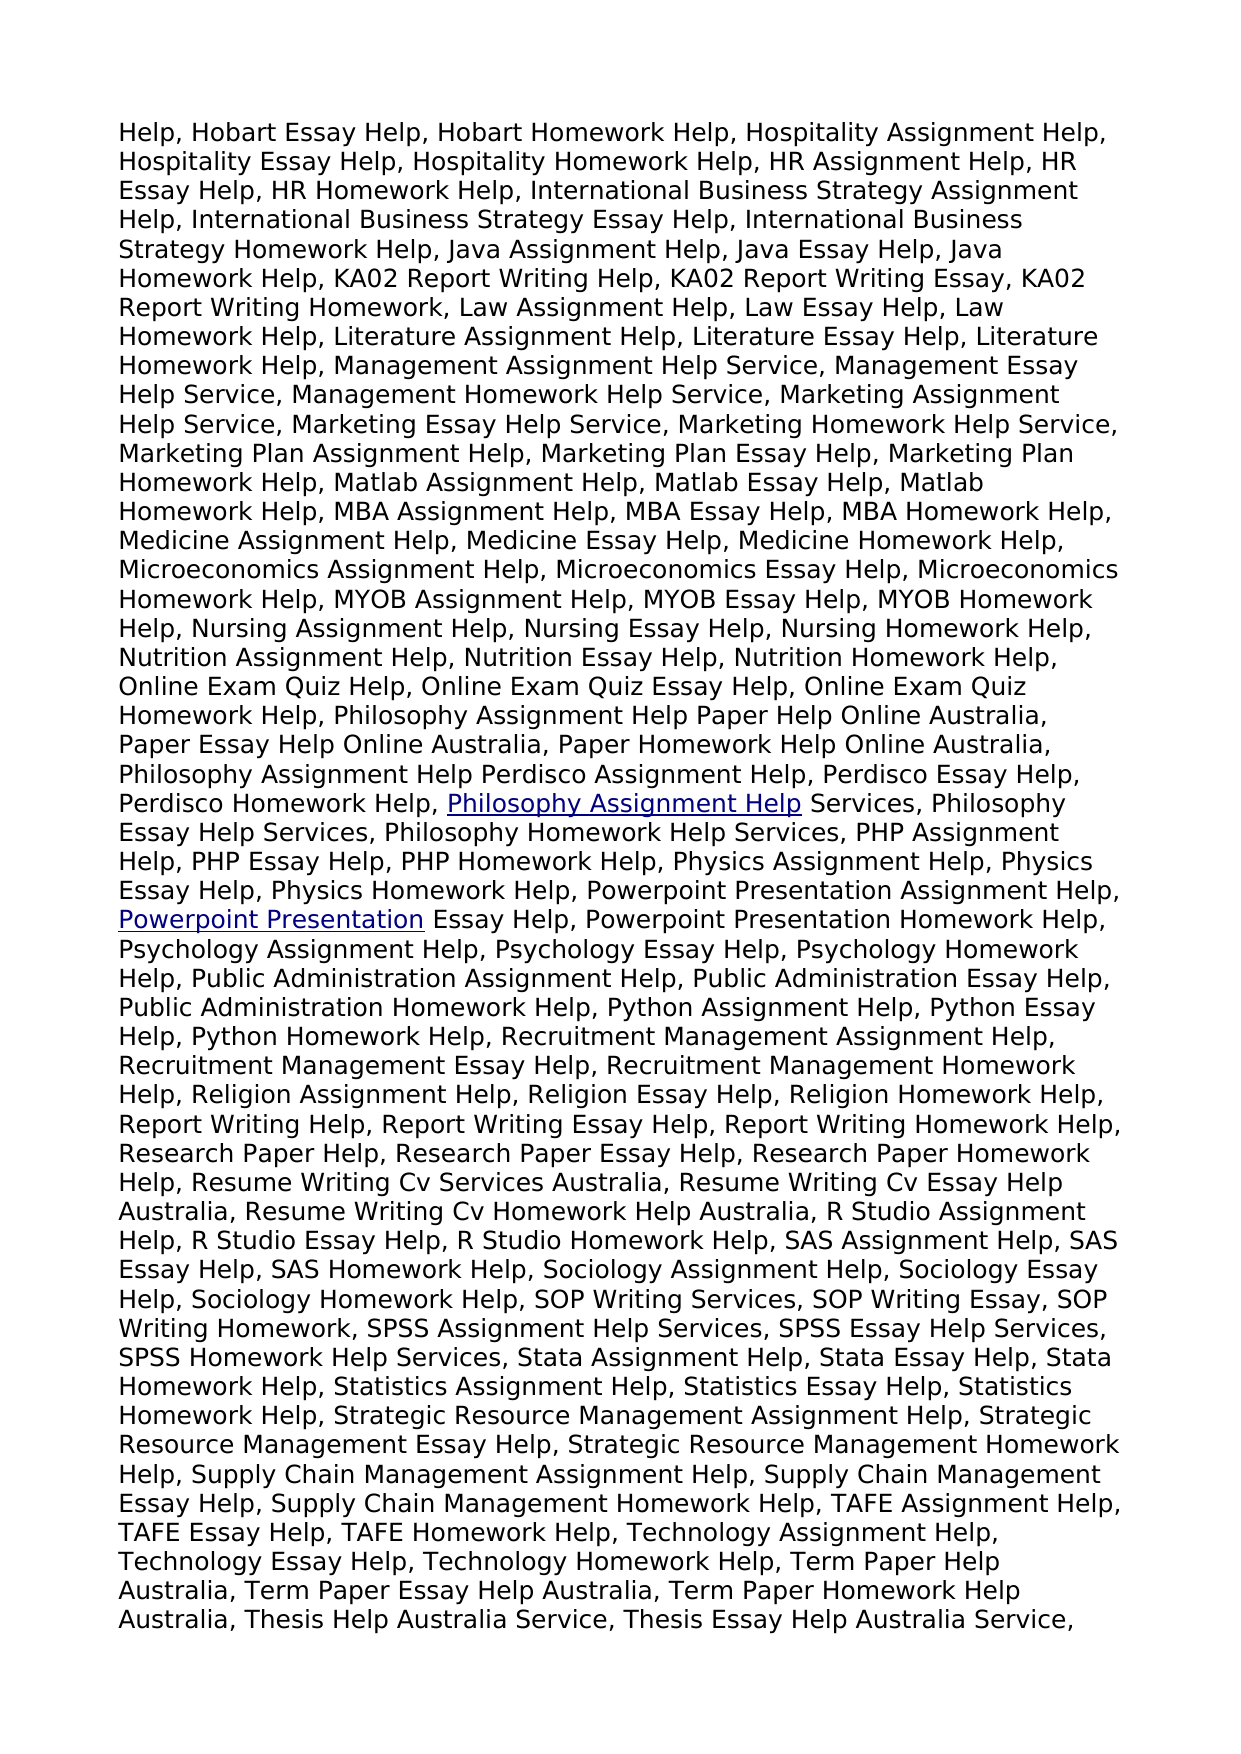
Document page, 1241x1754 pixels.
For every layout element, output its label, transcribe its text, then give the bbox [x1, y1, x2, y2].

text Help, Hobart Essay Help, Hobart Homework Help, Hospitality Assignment Help, Hospitality Essay Help, Hospitality Homework Help, HR Assignment Help, HR Essay Help, HR Homework Help, International Business Strategy Assignment Help, International Business Strategy Essay Help, International Business Strategy Homework Help, Java Assignment Help, Java Essay Help, Java Homework Help, KA02 Report Writing Help, KA02 Report Writing Essay, KA02 Report Writing Homework, Law Assignment Help, Law Essay Help, Law Homework Help, Literature Assignment Help, Literature Essay Help, Literature Homework Help, Management Assignment Help Service, Management Essay Help Service, Management Homework Help Service, Marketing Assignment Help Service, Marketing Essay Help Service, Marketing Homework Help Service, Marketing Plan Assignment Help, Marketing Plan Essay Help, Marketing Plan Homework Help, Matlab Assignment Help, Matlab Essay Help, Matlab Homework Help, MBA Assignment Help, MBA Essay Help, MBA Homework Help, Medicine Assignment Help, Medicine Essay Help, Medicine Homework Help, Microeconomics Assignment Help, Microeconomics Essay Help, Microeconomics Homework Help, MYOB Assignment Help, MYOB Essay Help, MYOB Homework Help, Nursing Assignment Help, Nursing Essay Help, Nursing Homework Help, Nutrition Assignment Help, Nutrition Essay Help, Nutrition Homework Help, Online Exam Quiz Help, Online Exam Quiz Essay Help, Online Exam Quiz Homework Help, Philosophy Assignment Help Paper Help Online Australia, Paper Essay Help Online Australia, Paper Homework Help Online Australia, Philosophy Assignment Help Perdisco Assignment Help, Perdisco Essay Help, Perdisco Homework Help, Philosophy Assignment Help Services, Philosophy Essay Help Services, Philosophy Homework Help Services, PHP Assignment Help, PHP Essay Help, PHP Homework Help, Physics Assignment Help, Physics Essay Help, Physics Homework Help, Powerpoint Presentation Assignment Help, Powerpoint Presentation Essay Help, Powerpoint Presentation Homework Help, Psychology Assignment Help, Psychology Essay Help, Psychology Homework Help, Public Administration Assignment Help, Public Administration Essay Help, Public Administration Homework Help, Python Assignment Help, Python Essay Help, Python Homework Help, Recruitment Management Assignment Help, Recruitment Management Essay Help, Recruitment Management Homework Help, Religion Assignment Help, Religion Essay Help, Religion Homework Help, Report Writing Help, Report Writing Essay Help, Report Writing Homework Help, Research Paper Help, Research Paper Essay Help, Research Paper Homework Help, Resume Writing Cv Services Australia, Resume Writing Cv Essay Help Australia, Resume Writing Cv Homework Help Australia, R Studio Assignment Help, R Studio Essay Help, R Studio Homework Help, SAS Assignment Help, SAS Essay Help, SAS Homework Help, Sociology Assignment Help, Sociology Essay Help, Sociology Homework Help, SOP Writing Services, SOP Writing Essay, SOP Writing Homework, SPSS Assignment Help Services, SPSS Essay Help Services, SPSS Homework Help Services, Stata Assignment Help, Stata Essay Help, Stata Homework Help, Statistics Assignment Help, Statistics Essay Help, Statistics Homework Help, Strategic Resource Management Assignment Help, Strategic Resource Management Essay Help, Strategic Resource Management Homework Help, Supply Chain Management Assignment Help, Supply Chain Management Essay Help, Supply Chain Management Homework Help, TAFE Assignment Help, TAFE Essay Help, TAFE Homework Help, Technology Assignment Help, Technology Essay Help, Technology Homework Help, Term Paper Help Australia, Term Paper Essay Help Australia, Term Paper Homework Help Australia, Thesis Help Australia Service, Thesis Essay Help Australia Service, [118, 118, 1122, 1635]
